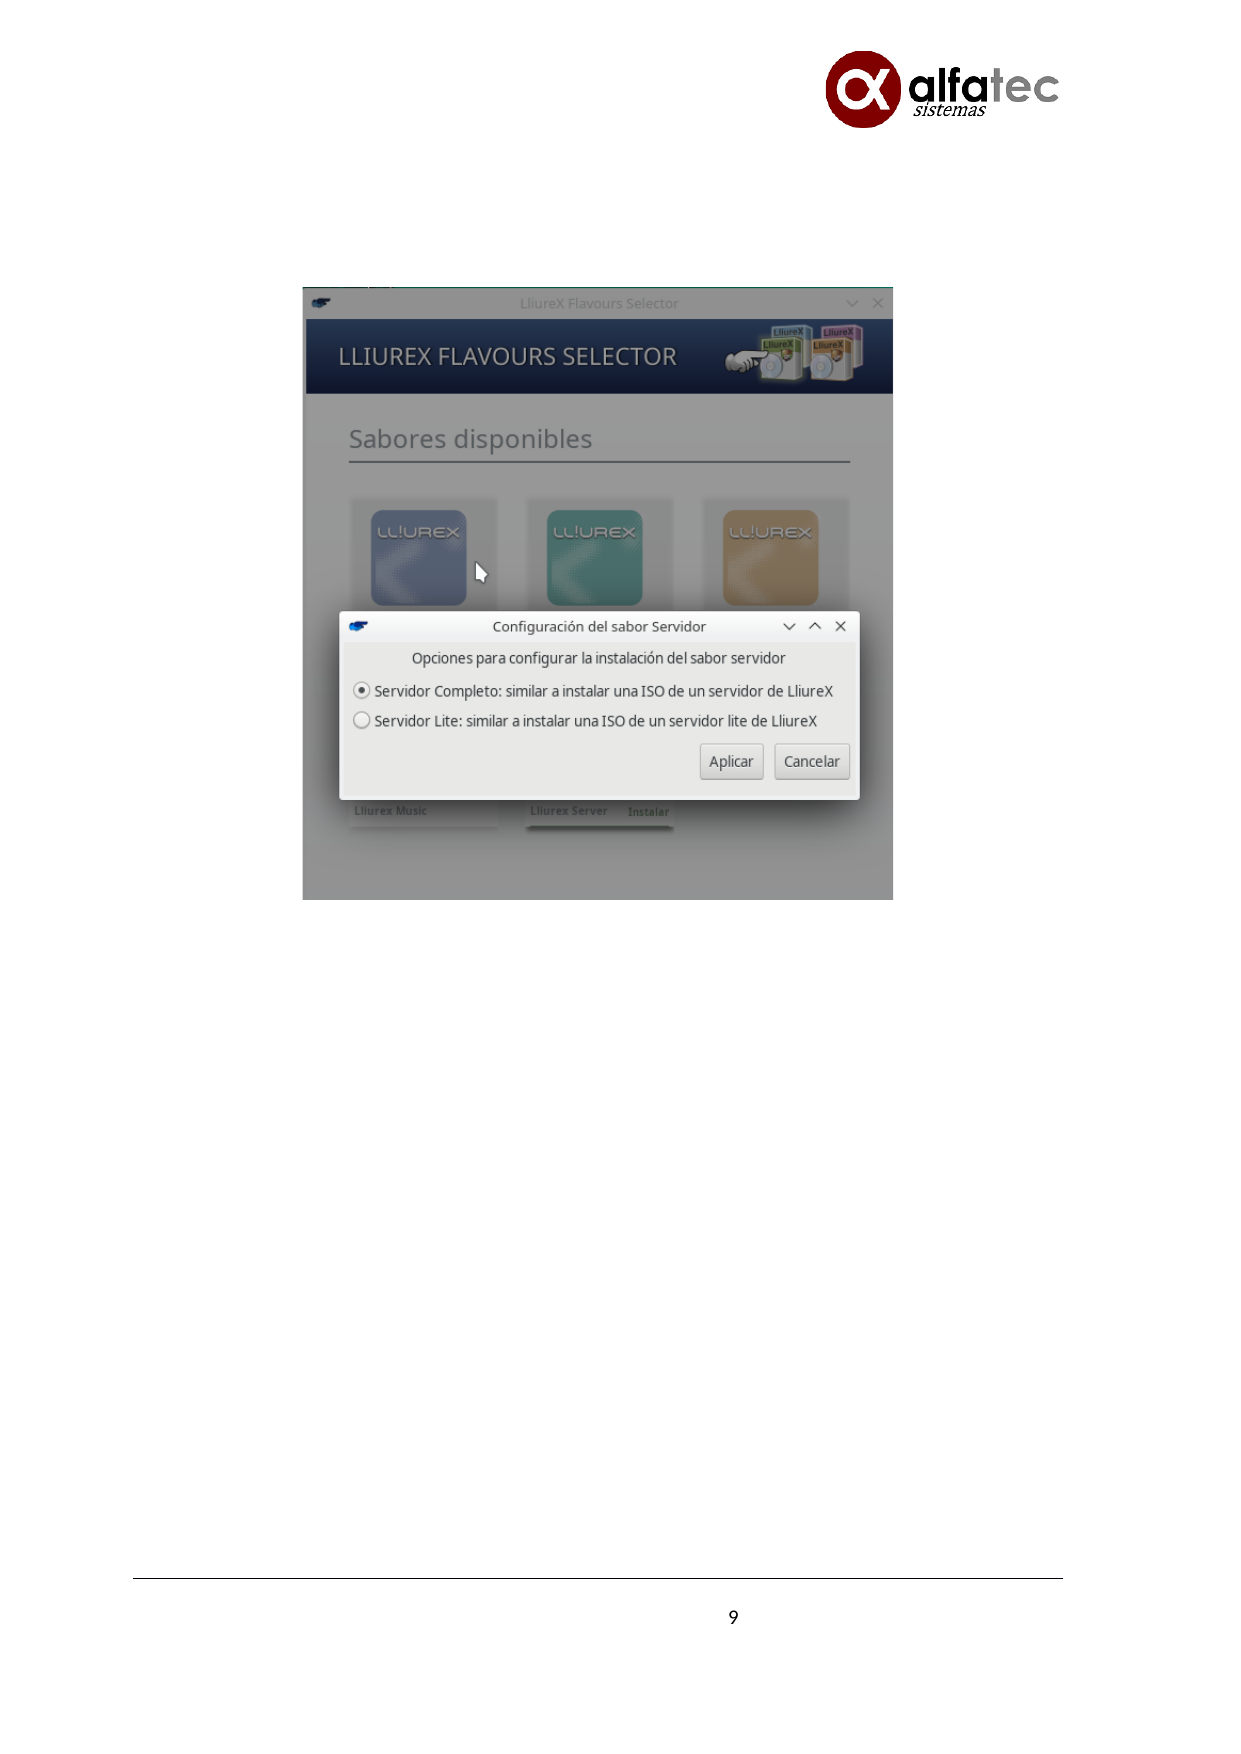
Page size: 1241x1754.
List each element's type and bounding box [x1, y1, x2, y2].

picture [302, 287, 894, 900]
picture [825, 51, 1061, 128]
